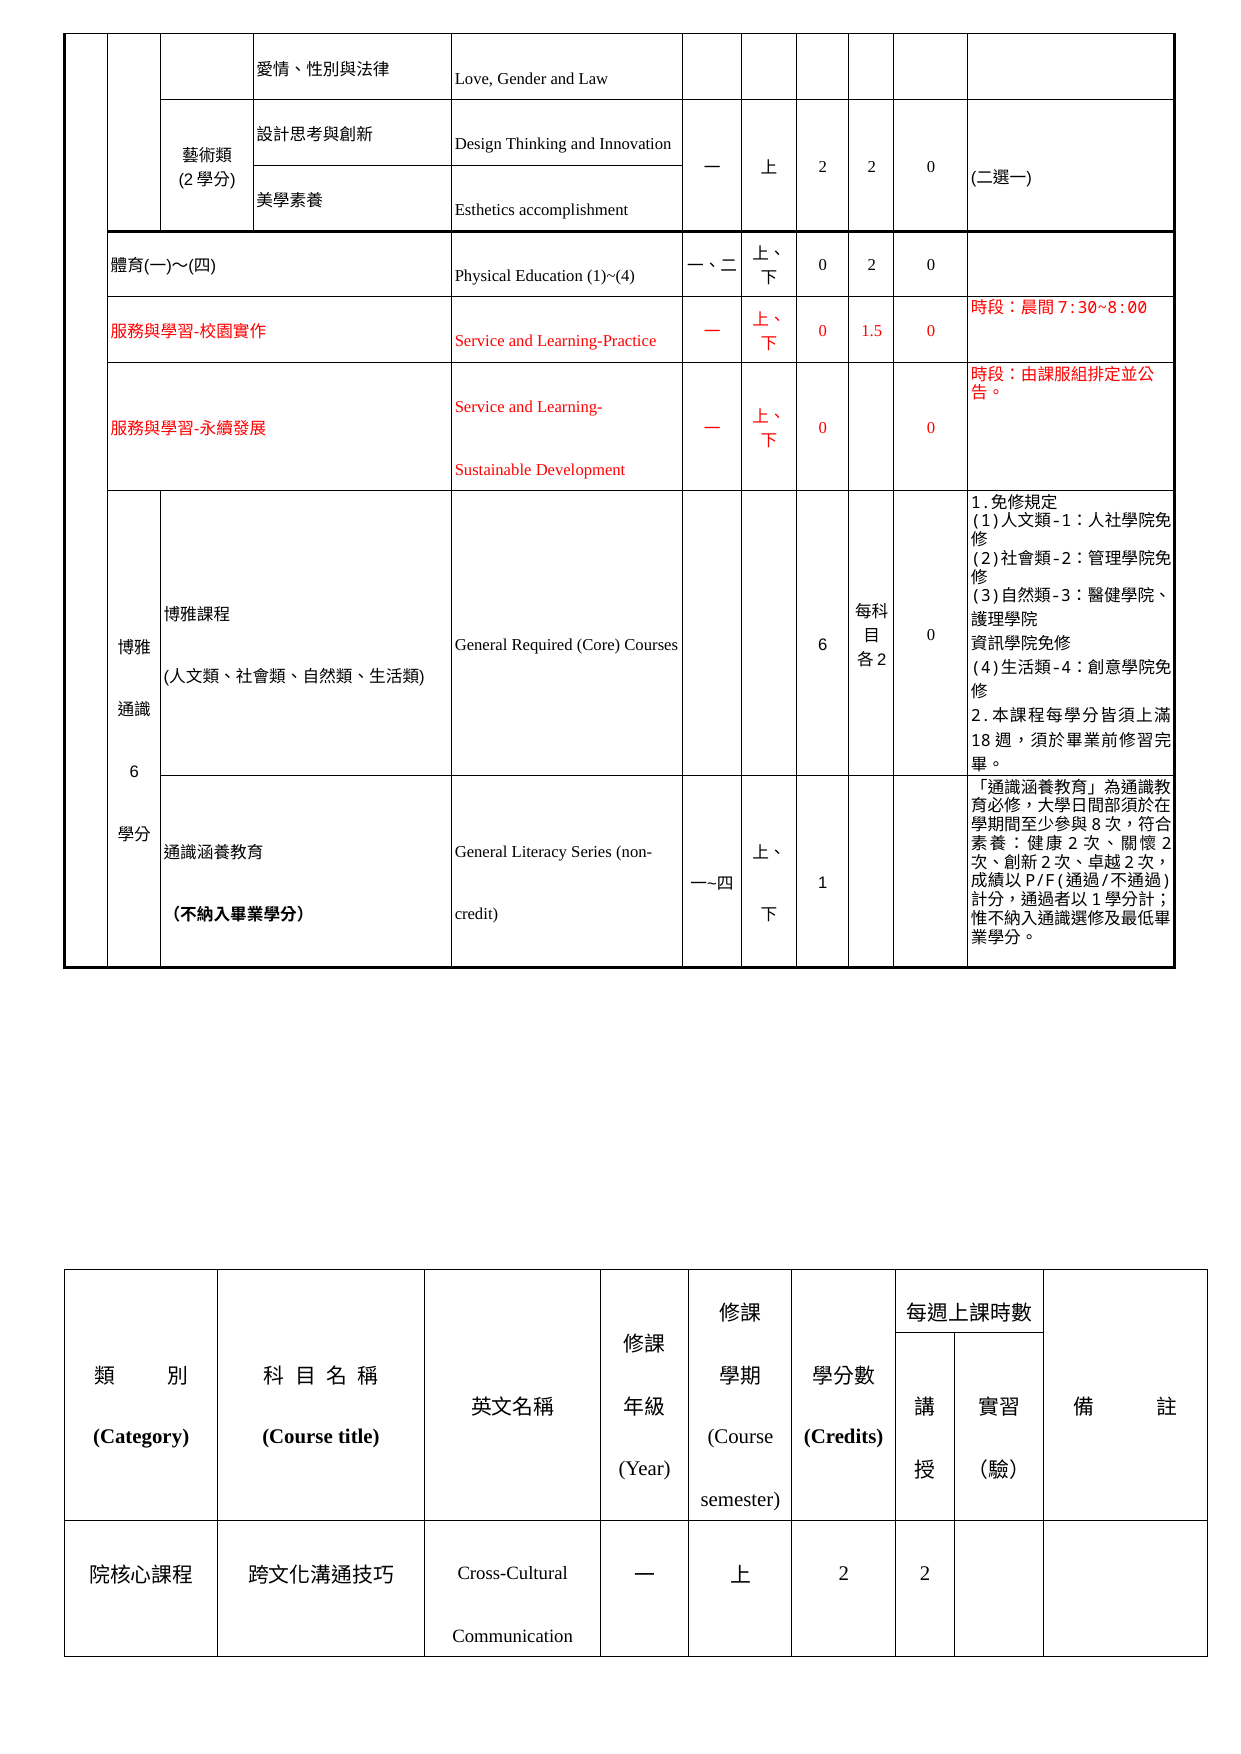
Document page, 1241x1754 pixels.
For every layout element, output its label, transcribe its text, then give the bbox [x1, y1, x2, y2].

table_cell General Required (Core) Courses [452, 491, 682, 775]
table_header 英文名稱 [425, 1270, 600, 1520]
table_cell 體育(一)～(四) [108, 233, 451, 296]
table_cell 時段：晨間7:30~8:00 [968, 297, 1173, 362]
table_header 修課 年級 (Year) [601, 1270, 688, 1520]
table_cell Physical Education (1)~(4) [452, 233, 682, 296]
table_cell 上 [689, 1521, 791, 1656]
table_cell 美學素養 [254, 166, 451, 230]
table_cell [955, 1521, 1043, 1656]
table_cell 0 [797, 233, 848, 296]
table_header 學分數 (Credits) [792, 1270, 895, 1520]
table_cell [161, 34, 253, 99]
table_cell 1.5 [849, 297, 893, 362]
table_cell [108, 34, 160, 230]
table_header 備 註 [1044, 1270, 1207, 1520]
table_cell 2 [797, 100, 848, 230]
table_cell [894, 34, 967, 99]
table_cell 0 [894, 100, 967, 230]
table_cell 上、下 [742, 297, 796, 362]
table_header 科 目 名 稱 (Course title) [218, 1270, 424, 1520]
table_cell [797, 34, 848, 99]
table_cell 服務與學習-校園實作 [108, 297, 451, 362]
table_cell 一 [683, 100, 741, 230]
table_cell 一 [683, 297, 741, 362]
table_cell 上 [742, 100, 796, 230]
table_cell 6 [797, 491, 848, 775]
table_cell Service and Learning-Practice [452, 297, 682, 362]
table_cell 2 [896, 1521, 954, 1656]
table_cell [683, 491, 741, 775]
table_cell 跨文化溝通技巧 [218, 1521, 424, 1656]
table_cell 1.免修規定 (1)人文類-1：人社學院免修 (2)社會類-2：管理學院免修 (3)自然類-3：醫健學院、 護理學院 資訊學院免修 (4)生活類-4：創意學院免修 2.本課程每學分皆須上滿18週，須於畢業前修習完畢。 [968, 491, 1173, 775]
table_cell General Literacy Series (non-credit) [452, 776, 682, 966]
table_cell 藝術類 (2學分) [161, 100, 253, 230]
table_cell 「通識涵養教育」為通識教育必修，大學日間部須於在學期間至少參與8次，符合素養：健康2次、關懷2次、創新2次、卓越2次， 成績以P/F(通過/不通過)計分，通過者以1學分計；惟不納入通識選修及最低畢業學分。 [968, 776, 1173, 966]
table_header 類 別 (Category) [65, 1270, 217, 1520]
table_cell (二選一) [968, 100, 1173, 230]
table_cell [968, 34, 1173, 99]
table_cell [849, 776, 893, 966]
table_cell Design Thinking and Innovation [452, 100, 682, 164]
table_cell [894, 776, 967, 966]
table_cell 一 [601, 1521, 688, 1656]
table_cell 通識涵養教育 （不納入畢業學分） [161, 776, 451, 966]
table_cell Service and Learning-Sustainable Development [452, 363, 682, 490]
table_cell [742, 491, 796, 775]
table_header 每週上課時數 [896, 1270, 1043, 1332]
table_cell Love, Gender and Law [452, 34, 682, 99]
table_cell 0 [894, 491, 967, 775]
table_cell 每科目 各2 [849, 491, 893, 775]
table_cell 一、二 [683, 233, 741, 296]
table_cell 2 [849, 100, 893, 230]
table_cell 上、下 [742, 233, 796, 296]
table_cell 愛情、性別與法律 [254, 34, 451, 99]
table_cell [1044, 1521, 1207, 1656]
table_cell 上、下 [742, 776, 796, 966]
table_header 修課 學期 (Course semester) [689, 1270, 791, 1520]
table_cell 0 [797, 297, 848, 362]
table_cell [742, 34, 796, 99]
table_cell 一~四 [683, 776, 741, 966]
table_cell Esthetics accomplishment [452, 166, 682, 230]
table_cell 0 [894, 297, 967, 362]
table_cell 博雅 通識 6 學分 [108, 491, 160, 966]
table_cell 0 [894, 363, 967, 490]
table_cell 設計思考與創新 [254, 100, 451, 164]
table_cell [849, 363, 893, 490]
table_cell 1 [797, 776, 848, 966]
table_cell 2 [792, 1521, 895, 1656]
table_cell Cross-Cultural Communication [425, 1521, 600, 1656]
table_cell 時段：由課服組排定並公告。 [968, 363, 1173, 490]
table_cell 講授 [896, 1333, 954, 1520]
table_cell 0 [894, 233, 967, 296]
table_cell 院核心課程 [65, 1521, 217, 1656]
table_cell 服務與學習-永續發展 [108, 363, 451, 490]
table_cell 上、下 [742, 363, 796, 490]
table_cell 實習（驗） [955, 1333, 1043, 1520]
table_cell [683, 34, 741, 99]
table_cell [849, 34, 893, 99]
table_cell 2 [849, 233, 893, 296]
table_cell 博雅課程 (人文類、社會類、自然類、生活類) [161, 491, 451, 775]
table_cell 一 [683, 363, 741, 490]
table_cell [968, 233, 1173, 296]
table_cell 0 [797, 363, 848, 490]
table_cell [66, 34, 107, 966]
